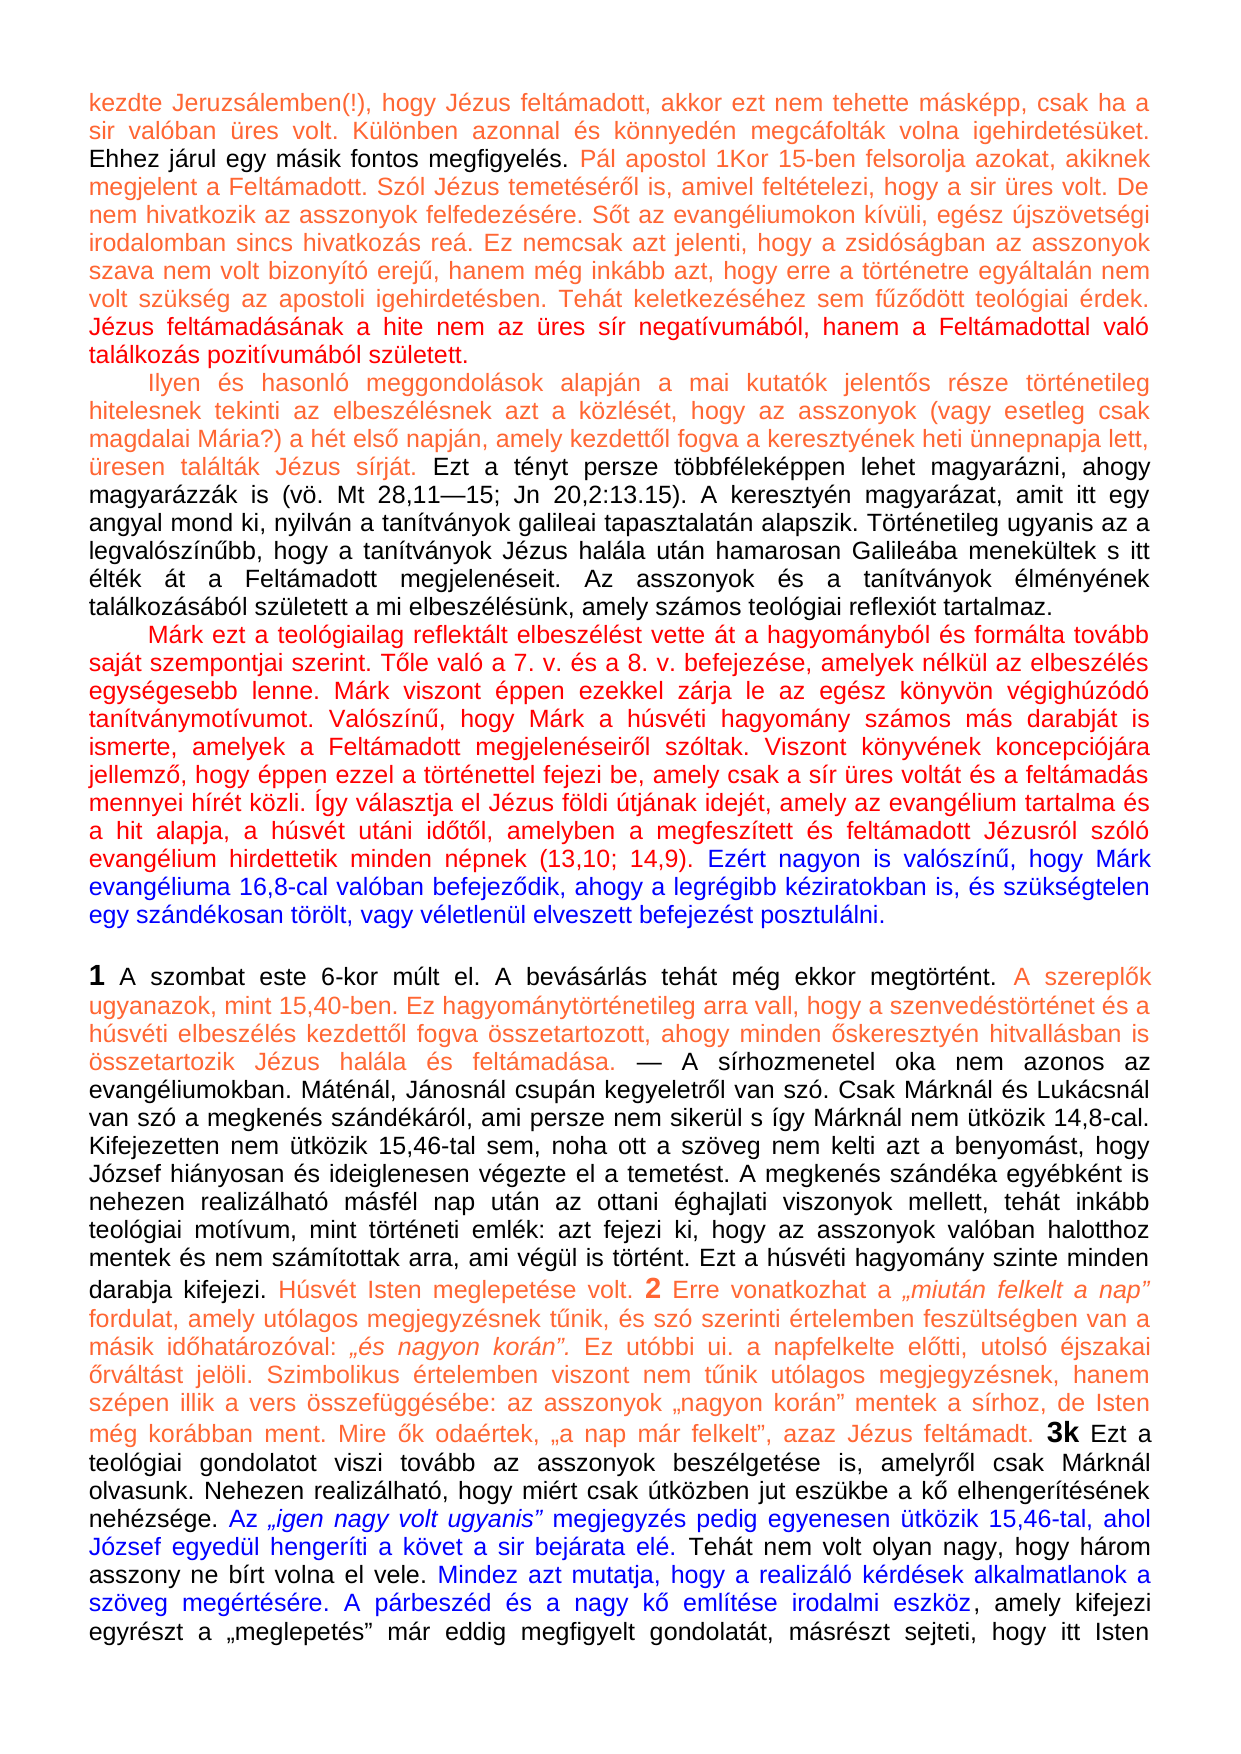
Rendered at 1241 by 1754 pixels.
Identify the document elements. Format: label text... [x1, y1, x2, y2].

text 1 A szombat este 6-kor múlt el. A bevásárlás tehát még ekkor megtörtént. A szereplők ugyanazok, mint 15,40-ben. Ez hagyománytörténetileg arra vall, hogy a szenvedéstörténet és a húsvéti elbeszélés kezdettől fogva összetartozott, ahogy minden őskeresztyén hitvallásban is összetartozik Jézus halála és feltámadása. — A sírhozmenetel oka nem azonos az evangéliumokban. Máténál, Jánosnál csupán kegyeletről van szó. Csak Márknál és Lukácsnál van szó a megkenés szándékáról, ami persze nem sikerül s így Márknál nem ütközik 14,8-cal. Kifejezetten nem ütközik 15,46-tal sem, noha ott a szöveg nem kelti azt a benyomást, hogy József hiányosan és ideiglenesen végezte el a temetést. A megkenés szándéka egyébként is nehezen realizálható másfél nap után az ottani éghajlati viszonyok mellett, tehát inkább teológiai motívum, mint történeti emlék: azt fejezi ki, hogy az asszonyok valóban halotthoz mentek és nem számítottak arra, ami végül is történt. Ezt a húsvéti hagyomány szinte minden darabja kifejezi. Húsvét Isten meglepetése volt. 2 Erre vonatkozhat a „miután felkelt a nap” fordulat, amely utólagos megjegyzésnek tűnik, és szó szerinti értelemben feszültségben van a másik időhatározóval: „és nagyon korán”. Ez utóbbi ui. a napfelkelte előtti, utolsó éjszakai őrváltást jelöli. Szimbolikus értelemben viszont nem tűnik utólagos megjegyzésnek, hanem szépen illik a vers összefüggésébe: az asszonyok „nagyon korán” mentek a sírhoz, de Isten még korábban ment. Mire ők odaértek, „a nap már felkelt”, azaz Jézus feltámadt. 3k Ezt a teológiai gondolatot viszi tovább az asszonyok beszélgetése is, amelyről csak Márknál olvasunk. Nehezen realizálható, hogy miért csak útközben jut eszükbe a kő elhengerítésének nehézsége. Az „igen nagy volt ugyanis” megjegyzés pedig egyenesen ütközik 15,46-tal, ahol József egyedül hengeríti a követ a sir bejárata elé. Tehát nem volt olyan nagy, hogy három asszony ne bírt volna el vele. Mindez azt mutatja, hogy a realizáló kérdések alkalmatlanok a szöveg megértésére. A párbeszéd és a nagy kő említése irodalmi eszköz, amely kifejezi egyrészt a „meglepetés” már eddig megfigyelt gondolatát, másrészt sejteti, hogy itt Isten [88, 959, 1152, 1645]
text Márk ezt a teológiailag reflektált elbeszélést vette át a hagyományból és formálta tovább saját szempontjai szerint. Tőle való a 7. v. és a 8. v. befejezése, amelyek nélkül az elbeszélés egységesebb lenne. Márk viszont éppen ezekkel zárja le az egész könyvön végighúzódó tanítványmotívumot. Valószínű, hogy Márk a húsvéti hagyomány számos más darabját is ismerte, amelyek a Feltámadott megjelenéseiről szóltak. Viszont könyvének koncepciójára jellemző, hogy éppen ezzel a történettel fejezi be, amely csak a sír üres voltát és a feltámadás mennyei hírét közli. Így választja el Jézus földi útjának idejét, amely az evangélium tartalma és a hit alapja, a húsvét utáni időtől, amelyben a megfeszített és feltámadott Jézusról szóló evangélium hirdettetik minden népnek (13,10; 14,9). Ezért nagyon is valószínű, hogy Márk evangéliuma 16,8-cal valóban befejeződik, ahogy a legrégibb kéziratokban is, és szükségtelen egy szándékosan törölt, vagy véletlenül elveszett befejezést posztulálni. [88, 621, 1152, 929]
text Ilyen és hasonló meggondolások alapján a mai kutatók jelentős része történetileg hitelesnek tekinti az elbeszélésnek azt a közlését, hogy az asszonyok (vagy esetleg csak magdalai Mária?) a hét első napján, amely kezdettől fogva a keresztyének heti ünnepnapja lett, üresen találták Jézus sírját. Ezt a tényt persze többféleképpen lehet magyarázni, ahogy magyarázzák is (vö. Mt 28,11—15; Jn 20,2:13.15). A keresztyén magyarázat, amit itt egy angyal mond ki, nyilván a tanítványok galileai tapasztalatán alapszik. Történetileg ugyanis az a legvalószínűbb, hogy a tanítványok Jézus halála után hamarosan Galileába menekültek s itt élték át a Feltámadott megjelenéseit. Az asszonyok és a tanítványok élményének találkozásából született a mi elbeszélésünk, amely számos teológiai reflexiót tartalmaz. [88, 369, 1152, 621]
text kezdte Jeruzsálemben(!), hogy Jézus feltámadott, akkor ezt nem tehette másképp, csak ha a sir valóban üres volt. Különben azonnal és könnyedén megcáfolták volna igehirdetésüket. Ehhez járul egy másik fontos megfigyelés. Pál apostol 1Kor 15-ben felsorolja azokat, akiknek megjelent a Feltámadott. Szól Jézus temetéséről is, amivel feltételezi, hogy a sir üres volt. De nem hivatkozik az asszonyok felfedezésére. Sőt az evangéliumokon kívüli, egész újszövetségi irodalomban sincs hivatkozás reá. Ez nemcsak azt jelenti, hogy a zsidóságban az asszonyok szava nem volt bizonyító erejű, hanem még inkább azt, hogy erre a történetre egyáltalán nem volt szükség az apostoli igehirdetésben. Tehát keletkezéséhez sem fűződött teológiai érdek. Jézus feltámadásának a hite nem az üres sír negatívumából, hanem a Feltámadottal való találkozás pozitívumából született. [88, 88, 1152, 369]
